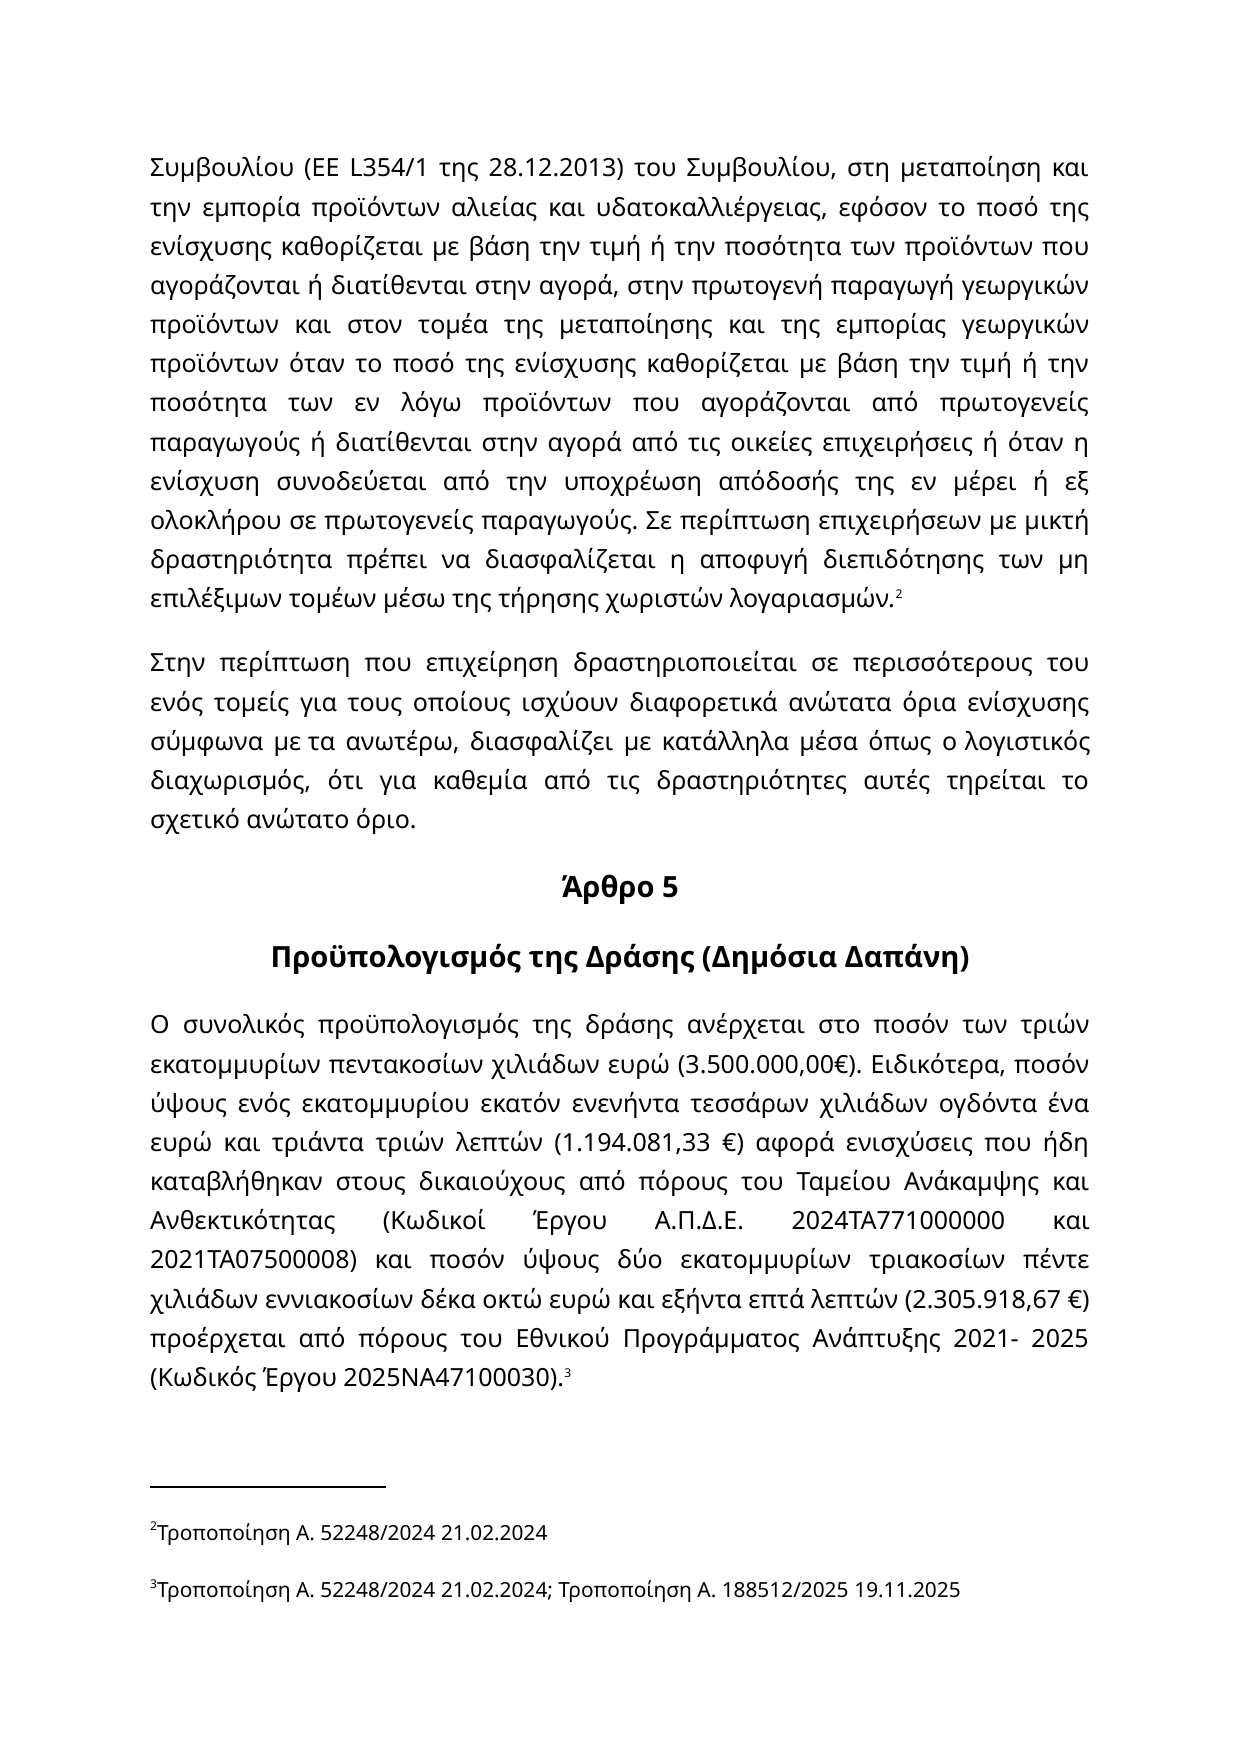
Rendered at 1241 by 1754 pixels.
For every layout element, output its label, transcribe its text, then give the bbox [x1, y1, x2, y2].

text Στην περίπτωση που επιχείρηση δραστηριοποιείται σε περισσότερους του ενός τομείς για τους οποίους ισχύουν διαφορετικά ανώτατα όρια ενίσχυσης σύμφωνα με τα ανωτέρω, διασφαλίζει με κατάλληλα μέσα όπως ο λογιστικός διαχωρισμός, ότι για καθεμία από τις δραστηριότητες αυτές τηρείται το σχετικό ανώτατο όριο. [150, 645, 1090, 836]
subtitle Άρθρο 5 [150, 866, 1090, 906]
text Ο συνολικός προϋπολογισμός της δράσης ανέρχεται στο ποσόν των τριών εκατομμυρίων πεντακοσίων χιλιάδων ευρώ (3.500.000,00€). Ειδικότερα, ποσόν ύψους ενός εκατομμυρίου εκατόν ενενήντα τεσσάρων χιλιάδων ογδόντα ένα ευρώ και τριάντα τριών λεπτών (1.194.081,33 €) αφορά ενισχύσεις που ήδη καταβλήθηκαν στους δικαιούχους από πόρους του Ταμείου Ανάκαμψης και Ανθεκτικότητας (Κωδικοί Έργου Α.Π.Δ.Ε. 2024ΤΑ771000000 και 2021ΤΑ07500008) και ποσόν ύψους δύο εκατομμυρίων τριακοσίων πέντε χιλιάδων εννιακοσίων δέκα οκτώ ευρώ και εξήντα επτά λεπτών (2.305.918,67 €) προέρχεται από πόρους του Εθνικού Προγράμματος Ανάπτυξης 2021- 2025 (Κωδικός Έργου 2025ΝΑ47100030). [150, 1007, 1090, 1394]
text Τροποποίηση A. 52248/2024 21.02.2024 [150, 1518, 1090, 1546]
subtitle Προϋπολογισμός της Δράσης (Δημόσια Δαπάνη) [150, 936, 1090, 976]
text Τροποποίηση A. 52248/2024 21.02.2024; Τροποποίηση A. 188512/2025 19.11.2025 [150, 1576, 1090, 1604]
text Συμβουλίου (EE L354/1 της 28.12.2013) του Συμβουλίου, στη μεταποίηση και την εμπορία προϊόντων αλιείας και υδατοκαλλιέργειας, εφόσον το ποσό της ενίσχυσης καθορίζεται με βάση την τιμή ή την ποσότητα των προϊόντων που αγοράζονται ή διατίθενται στην αγορά, στην πρωτογενή παραγωγή γεωργικών προϊόντων και στον τομέα της μεταποίησης και της εμπορίας γεωργικών προϊόντων όταν το ποσό της ενίσχυσης καθορίζεται με βάση την τιμή ή την ποσότητα των εν λόγω προϊόντων που αγοράζονται από πρωτογενείς παραγωγούς ή διατίθενται στην αγορά από τις οικείες επιχειρήσεις ή όταν η ενίσχυση συνοδεύεται από την υποχρέωση απόδοσής της εν μέρει ή εξ ολοκλήρου σε πρωτογενείς παραγωγούς. Σε περίπτωση επιχειρήσεων με μικτή δραστηριότητα πρέπει να διασφαλίζεται η αποφυγή διεπιδότησης των μη επιλέξιμων τομέων μέσω της τήρησης χωριστών λογαριασμών. [150, 150, 1090, 615]
